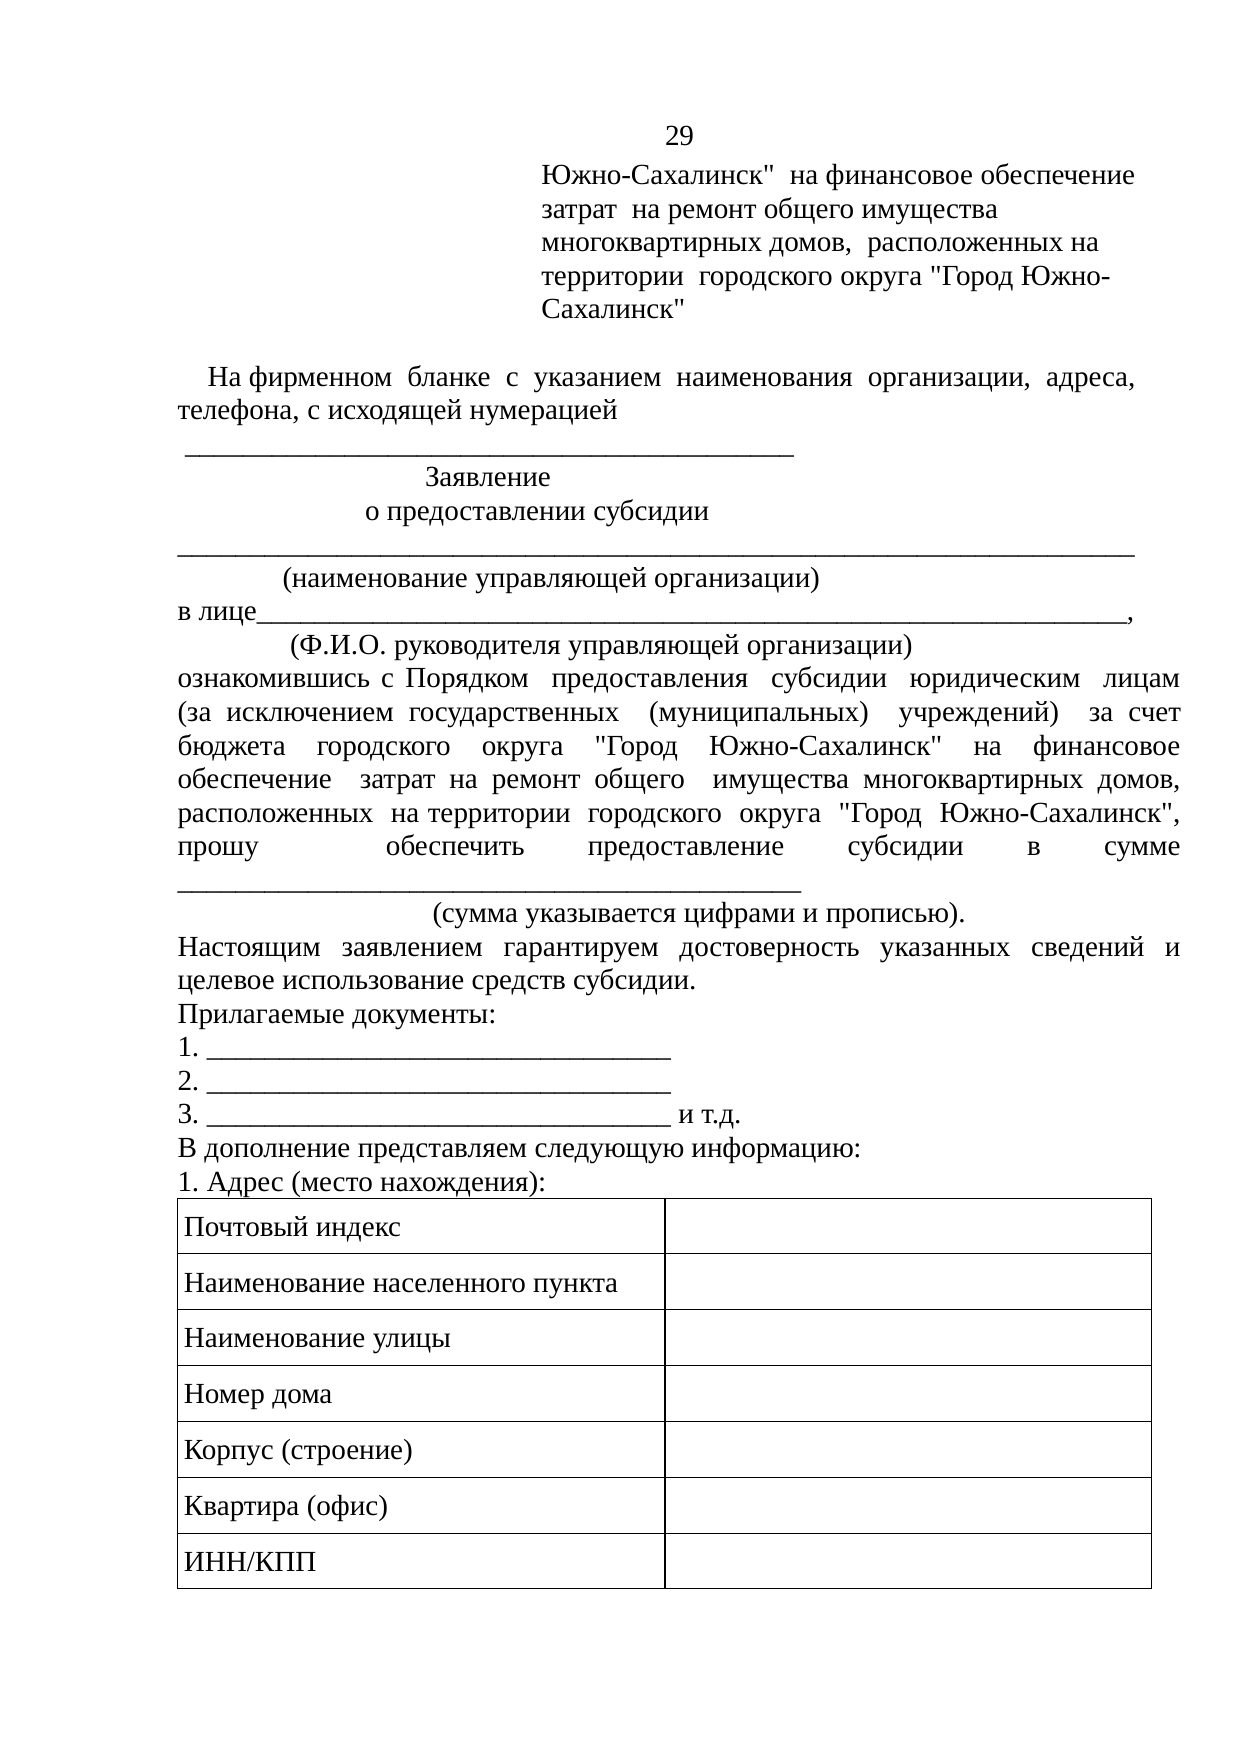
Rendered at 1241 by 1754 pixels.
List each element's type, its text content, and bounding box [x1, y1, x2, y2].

text __________________________________________________________________ [177, 527, 1181, 560]
table_cell [666, 1366, 1151, 1421]
text 3. ________________________________ и т.д. [177, 1097, 1181, 1130]
table_cell Корпус (строение) [178, 1422, 664, 1477]
text (наименование управляющей организации) [177, 560, 1181, 594]
text (сумма указывается цифрами и прописью). [177, 896, 1181, 929]
text 1. Адрес (место нахождения): [177, 1164, 1181, 1197]
table_header [666, 1199, 1151, 1253]
text 2. ________________________________ [177, 1063, 1181, 1097]
text Настоящим заявлением гарантируем достоверность указанных сведений и целевое использование средств субсидии. [177, 929, 1181, 996]
text ознакомившись с Порядком предоставления субсидии юридическим лицам (за исключением государственных (муниципальных) учреждений) за счет бюджета городского округа "Город Южно-Сахалинск" на финансовое обеспечение затрат на ремонт общего имущества многоквартирных домов, расположенных на территории городского округа "Город Южно-Сахалинск", прошу обеспечить предоставление субсидии в сумме ___________________________________________ [177, 661, 1181, 896]
text Заявление [177, 459, 1181, 493]
text 1. ________________________________ [177, 1030, 1181, 1063]
text Прилагаемые документы: [177, 996, 1181, 1030]
table_cell Номер дома [178, 1366, 664, 1421]
text __________________________________________ [177, 426, 1181, 459]
table_cell ИНН/КПП [178, 1534, 664, 1588]
text телефона, с исходящей нумерацией [177, 392, 1181, 426]
text о предоставлении субсидии [177, 493, 1181, 527]
table_cell Квартира (офис) [178, 1478, 664, 1532]
text в лице____________________________________________________________, [177, 594, 1181, 627]
table_cell [666, 1422, 1151, 1477]
table_cell [666, 1534, 1151, 1588]
table_cell Наименование населенного пункта [178, 1254, 664, 1309]
table_cell Наименование улицы [178, 1310, 664, 1365]
text (Ф.И.О. руководителя управляющей организации) [177, 627, 1181, 661]
table_cell [666, 1254, 1151, 1309]
table_header Почтовый индекс [178, 1199, 664, 1253]
table_cell [666, 1310, 1151, 1365]
table_cell [666, 1478, 1151, 1532]
text На фирменном бланке с указанием наименования организации, адреса, [177, 359, 1181, 392]
table_header Южно-Сахалинск" на финансовое обеспечение затрат на ремонт общего имущества многоквартирных домов, расположенных на территории городского округа "Город Южно-Сахалинск" [541, 158, 1182, 325]
text В дополнение представляем следующую информацию: [177, 1130, 1181, 1164]
